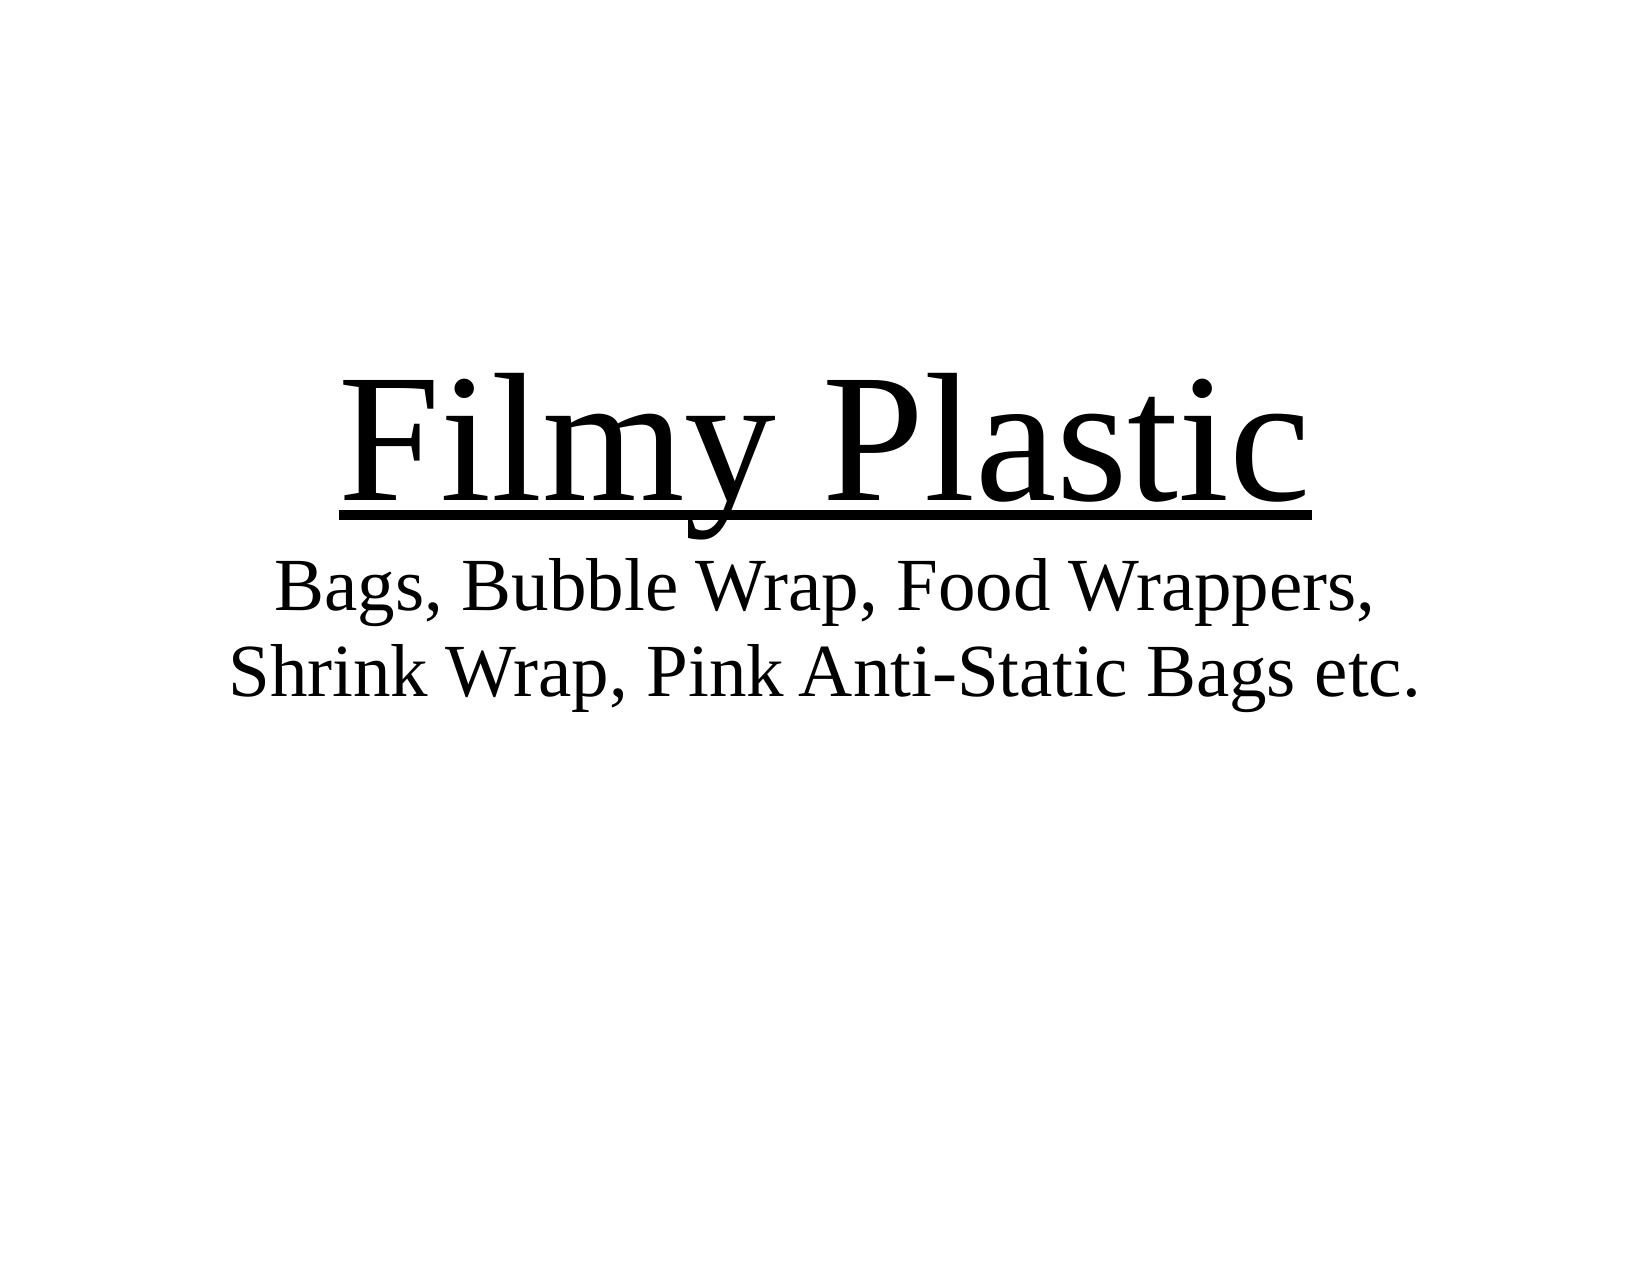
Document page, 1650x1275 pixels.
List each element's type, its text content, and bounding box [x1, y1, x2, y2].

text Shrink Wrap, Pink Anti-Static Bags etc. [118, 626, 1532, 712]
text Bags, Bubble Wrap, Food Wrappers, [118, 540, 1532, 626]
text Filmy Plastic [118, 329, 1532, 540]
